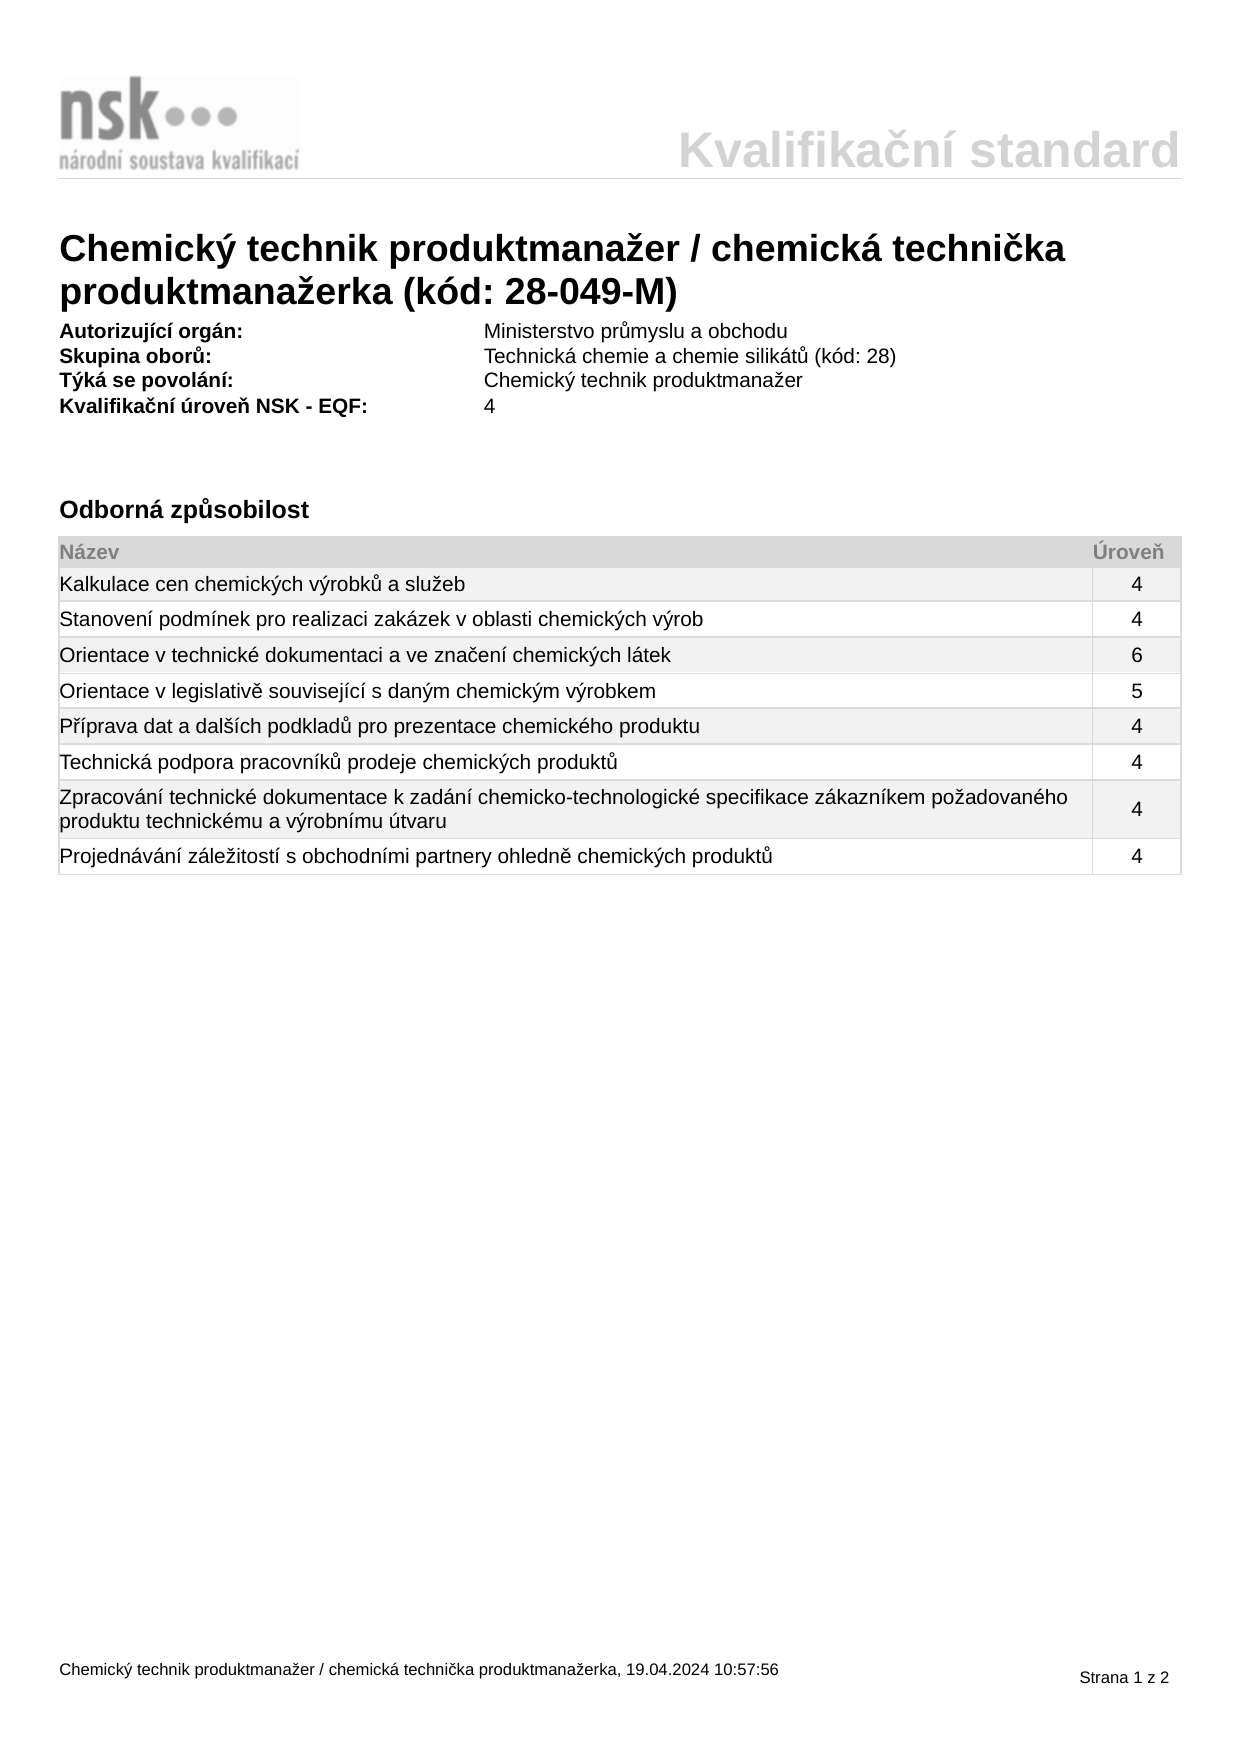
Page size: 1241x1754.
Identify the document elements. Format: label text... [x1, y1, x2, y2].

table_cell Skupina oborů: [59, 344, 483, 368]
table_cell [484, 172, 620, 178]
table_cell [862, 196, 1093, 224]
table_cell [484, 196, 620, 224]
table_cell [1169, 313, 1181, 319]
table_cell [1169, 1660, 1181, 1696]
table_cell [484, 313, 620, 319]
table_cell 4 [484, 394, 1181, 417]
table_cell [1169, 418, 1181, 489]
table_cell [862, 418, 1093, 489]
table_cell Orientace v technické dokumentaci a ve značení chemických látek [60, 638, 1092, 672]
table_cell 6 [1093, 638, 1180, 672]
table_cell Chemický technik produktmanažer [484, 368, 1181, 393]
table_cell [484, 418, 620, 489]
table_cell [1093, 875, 1169, 1174]
table_cell [59, 196, 483, 224]
table_cell [59, 524, 483, 536]
table_cell Kvalifikační úroveň NSK - EQF: [59, 394, 483, 417]
table_cell [862, 875, 1093, 1174]
table_cell [59, 875, 483, 1174]
table_cell [484, 1417, 620, 1660]
table_cell Chemický technik produktmanažer / chemická technička produktmanažerka, 19.04.2024 10:57:56 [59, 1660, 862, 1696]
table_cell Kalkulace cen chemických výrobků a služeb [60, 568, 1092, 600]
table_cell Strana 1 z 2 [862, 1660, 1169, 1696]
table_cell [1169, 875, 1181, 1174]
table_cell [484, 875, 620, 1174]
table_cell [59, 179, 1181, 196]
table_cell [484, 1174, 620, 1417]
table_cell Příprava dat a dalších podkladů pro prezentace chemického produktu [60, 709, 1092, 743]
table_cell 5 [1093, 674, 1180, 707]
table_cell 4 [1093, 781, 1180, 838]
table_cell [1093, 196, 1169, 224]
table_cell Odborná způsobilost [59, 490, 1181, 524]
picture [58, 59, 621, 172]
table_cell Stanovení podmínek pro realizaci zakázek v oblasti chemických výrob [60, 602, 1092, 636]
table_cell [620, 875, 626, 1174]
table_cell Projednávání záležitostí s obchodními partnery ohledně chemických produktů [60, 839, 1092, 874]
table_cell [620, 524, 626, 536]
table_cell 4 [1093, 602, 1180, 636]
table_header Kvalifikační standard [626, 59, 1181, 178]
table_cell Týká se povolání: [59, 368, 483, 392]
table_cell [626, 875, 862, 1174]
table_cell 4 [1093, 709, 1180, 743]
table_cell [1169, 1174, 1181, 1417]
table_cell [59, 1174, 483, 1417]
table_cell [1093, 1417, 1169, 1660]
table_cell [620, 1417, 626, 1660]
table_cell Ministerstvo průmyslu a obchodu [484, 319, 1181, 344]
table_cell [1093, 313, 1169, 319]
table_cell [1169, 196, 1181, 224]
table_cell [862, 313, 1093, 319]
table_cell [626, 1174, 862, 1417]
table_cell [59, 172, 483, 178]
table_cell [59, 418, 483, 489]
table_cell 4 [1093, 568, 1180, 600]
table_cell [59, 313, 483, 319]
table_cell Technická chemie a chemie silikátů (kód: 28) [484, 344, 1181, 368]
table_cell [862, 1174, 1093, 1417]
table_header [621, 59, 626, 172]
table_cell Technická podpora pracovníků prodeje chemických produktů [60, 745, 1092, 779]
table_cell Chemický technik produktmanažer / chemická technička produktmanažerka (kód: 28-049-M) [59, 224, 1181, 313]
table_cell [626, 418, 862, 489]
table_cell Autorizující orgán: [59, 319, 483, 343]
table_cell [620, 1174, 626, 1417]
table_cell [484, 524, 620, 536]
table_cell Název [60, 538, 1092, 566]
table_cell [620, 196, 626, 224]
table_cell [626, 313, 862, 319]
table_cell [1169, 524, 1181, 536]
table_cell [1093, 1174, 1169, 1417]
table_cell [626, 524, 862, 536]
table_cell Zpracování technické dokumentace k zadání chemicko-technologické specifikace zákazníkem požadovaného produktu technickému a výrobnímu útvaru [60, 781, 1092, 838]
table_cell Orientace v legislativě související s daným chemickým výrobkem [60, 674, 1092, 707]
table_cell [620, 418, 626, 489]
table_cell [1093, 418, 1169, 489]
table_cell [59, 1417, 483, 1660]
table_cell [1093, 524, 1169, 536]
table_cell Úroveň [1093, 538, 1180, 566]
table_cell 4 [1093, 839, 1180, 874]
table_cell [626, 1417, 862, 1660]
table_cell [1169, 1417, 1181, 1660]
table_cell 4 [1093, 745, 1180, 779]
table_cell [862, 524, 1093, 536]
table_cell [626, 196, 862, 224]
table_cell [862, 1417, 1093, 1660]
